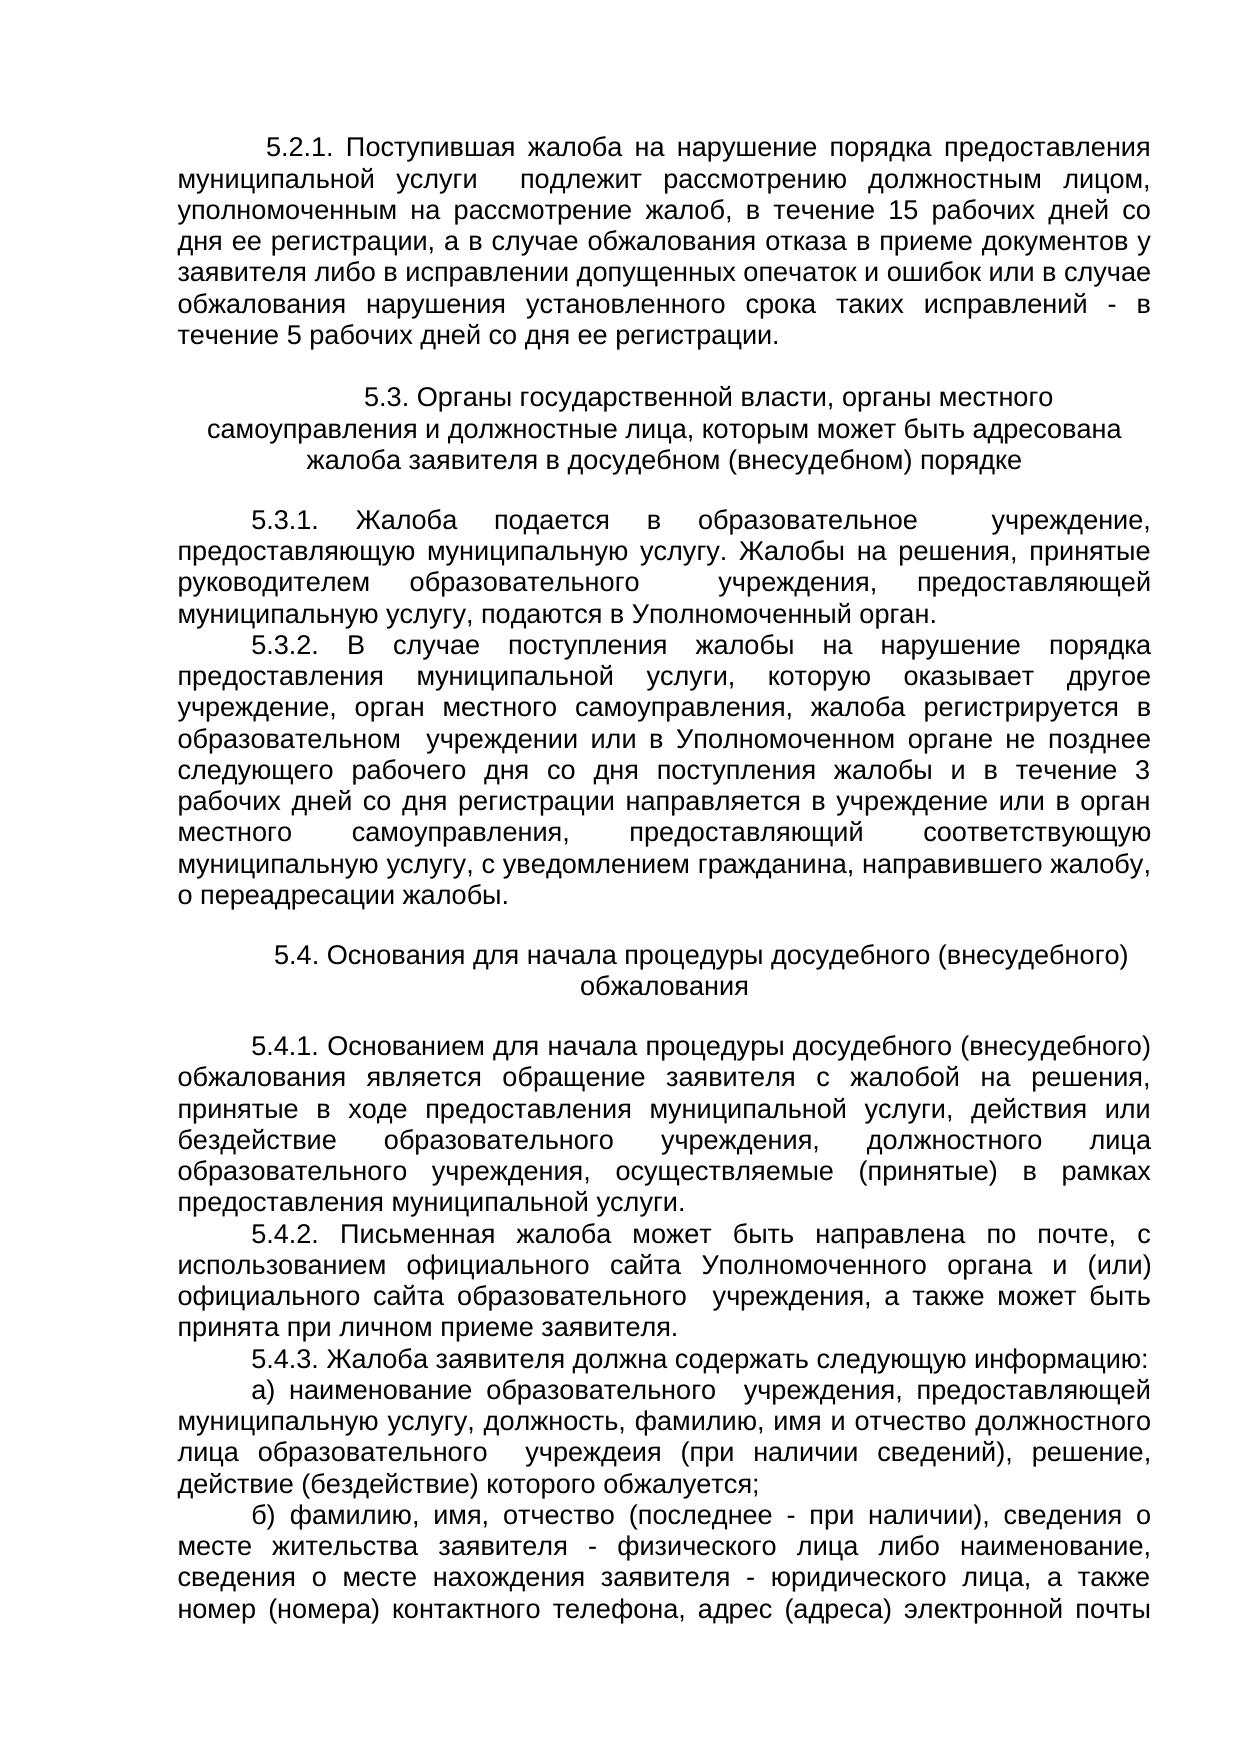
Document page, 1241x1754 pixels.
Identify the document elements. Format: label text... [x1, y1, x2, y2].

text 5.3. Органы государственной власти, органы местного самоуправления и должностные лица, которым может быть адресована жалоба заявителя в досудебном (внесудебном) порядке [177, 381, 1152, 475]
text 5.4.2. Письменная жалоба может быть направлена по почте, с использованием официального сайта Уполномоченного органа и (или) официального сайта образовательного учреждения, а также может быть принята при личном приеме заявителя. [177, 1218, 1152, 1343]
text 5.3.2. В случае поступления жалобы на нарушение порядка предоставления муниципальной услуги, которую оказывает другое учреждение, орган местного самоуправления, жалоба регистрируется в образовательном учреждении или в Уполномоченном органе не позднее следующего рабочего дня со дня поступления жалобы и в течение 3 рабочих дней со дня регистрации направляется в учреждение или в орган местного самоуправления, предоставляющий соответствующую муниципальную услугу, с уведомлением гражданина, направившего жалобу, о переадресации жалобы. [177, 629, 1152, 910]
text б) фамилию, имя, отчество (последнее - при наличии), сведения о месте жительства заявителя - физического лица либо наименование, сведения о месте нахождения заявителя - юридического лица, а также номер (номера) контактного телефона, адрес (адреса) электронной почты [177, 1499, 1152, 1624]
text 5.4. Основания для начала процедуры досудебного (внесудебного) обжалования [177, 939, 1152, 1001]
text 5.4.3. Жалоба заявителя должна содержать следующую информацию: [177, 1343, 1152, 1374]
text 5.4.1. Основанием для начала процедуры досудебного (внесудебного) обжалования является обращение заявителя с жалобой на решения, принятые в ходе предоставления муниципальной услуги, действия или бездействие образовательного учреждения, должностного лица образовательного учреждения, осуществляемые (принятые) в рамках предоставления муниципальной услуги. [177, 1030, 1152, 1218]
text 5.3.1. Жалоба подается в образовательное учреждение, предоставляющую муниципальную услугу. Жалобы на решения, принятые руководителем образовательного учреждения, предоставляющей муниципальную услугу, подаются в Уполномоченный орган. [177, 504, 1152, 629]
text а) наименование образовательного учреждения, предоставляющей муниципальную услугу, должность, фамилию, имя и отчество должностного лица образовательного учреждеия (при наличии сведений), решение, действие (бездействие) которого обжалуется; [177, 1374, 1152, 1499]
text 5.2.1. Поступившая жалоба на нарушение порядка предоставления муниципальной услуги подлежит рассмотрению должностным лицом, уполномоченным на рассмотрение жалоб, в течение 15 рабочих дней со дня ее регистрации, а в случае обжалования отказа в приеме документов у заявителя либо в исправлении допущенных опечаток и ошибок или в случае обжалования нарушения установленного срока таких исправлений - в течение 5 рабочих дней со дня ее регистрации. [177, 131, 1152, 350]
